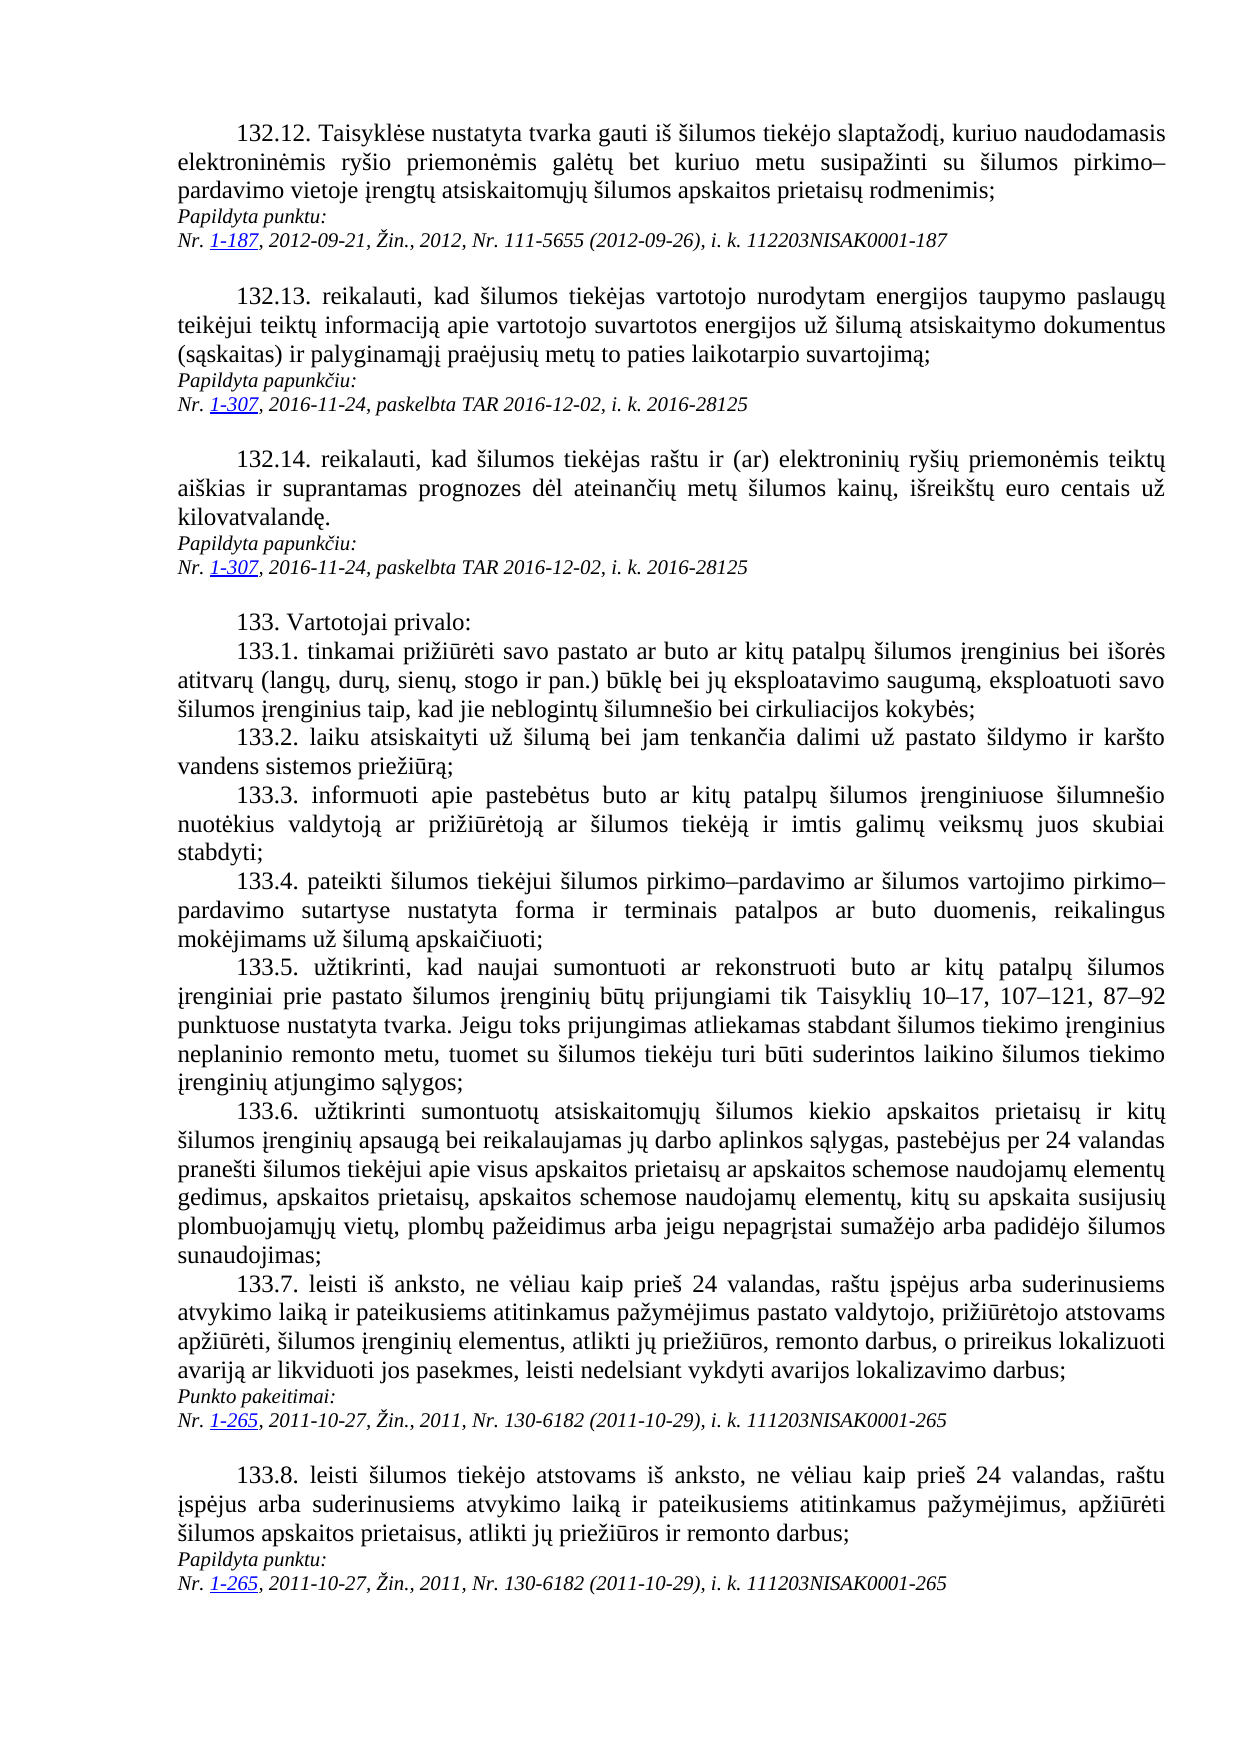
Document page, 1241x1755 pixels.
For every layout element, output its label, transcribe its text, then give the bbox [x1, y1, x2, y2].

text Nr. 1-307, 2016-11-24, paskelbta TAR 2016-12-02, i. k. 2016-28125 [177, 392, 1166, 416]
text 133.3. informuoti apie pastebėtus buto ar kitų patalpų šilumos įrenginiuose šilumnešio nuotėkius valdytoją ar prižiūrėtoją ar šilumos tiekėją ir imtis galimų veiksmų juos skubiai stabdyti; [177, 780, 1166, 866]
text 132.14. reikalauti, kad šilumos tiekėjas raštu ir (ar) elektroninių ryšių priemonėmis teiktų aiškias ir suprantamas prognozes dėl ateinančių metų šilumos kainų, išreikštų euro centais už kilovatvalandę. [177, 444, 1166, 531]
text Nr. 1-265, 2011-10-27, Žin., 2011, Nr. 130-6182 (2011-10-29), i. k. 111203NISAK0001-265 [177, 1571, 1166, 1595]
text 133.7. leisti iš anksto, ne vėliau kaip prieš 24 valandas, raštu įspėjus arba suderinusiems atvykimo laiką ir pateikusiems atitinkamus pažymėjimus pastato valdytojo, prižiūrėtojo atstovams apžiūrėti, šilumos įrenginių elementus, atlikti jų priežiūros, remonto darbus, o prireikus lokalizuoti avariją ar likviduoti jos pasekmes, leisti nedelsiant vykdyti avarijos lokalizavimo darbus; [177, 1269, 1166, 1384]
text Papildyta punktu: [177, 1547, 1166, 1571]
text Papildyta papunkčiu: [177, 531, 1166, 555]
text Nr. 1-307, 2016-11-24, paskelbta TAR 2016-12-02, i. k. 2016-28125 [177, 555, 1166, 579]
text Nr. 1-187, 2012-09-21, Žin., 2012, Nr. 111-5655 (2012-09-26), i. k. 112203NISAK0001-187 [177, 228, 1166, 252]
text 132.13. reikalauti, kad šilumos tiekėjas vartotojo nurodytam energijos taupymo paslaugų teikėjui teiktų informaciją apie vartotojo suvartotos energijos už šilumą atsiskaitymo dokumentus (sąskaitas) ir palyginamąjį praėjusių metų to paties laikotarpio suvartojimą; [177, 281, 1166, 367]
text 133.5. užtikrinti, kad naujai sumontuoti ar rekonstruoti buto ar kitų patalpų šilumos įrenginiai prie pastato šilumos įrenginių būtų prijungiami tik Taisyklių 10–17, 107–121, 87–92 punktuose nustatyta tvarka. Jeigu toks prijungimas atliekamas stabdant šilumos tiekimo įrenginius neplaninio remonto metu, tuomet su šilumos tiekėju turi būti suderintos laikino šilumos tiekimo įrenginių atjungimo sąlygos; [177, 952, 1166, 1096]
text Nr. 1-265, 2011-10-27, Žin., 2011, Nr. 130-6182 (2011-10-29), i. k. 111203NISAK0001-265 [177, 1408, 1166, 1432]
text 133. Vartotojai privalo: [177, 607, 1166, 636]
text Papildyta papunkčiu: [177, 367, 1166, 392]
text 132.12. Taisyklėse nustatyta tvarka gauti iš šilumos tiekėjo slaptažodį, kuriuo naudodamasis elektroninėmis ryšio priemonėmis galėtų bet kuriuo metu susipažinti su šilumos pirkimo–pardavimo vietoje įrengtų atsiskaitomųjų šilumos apskaitos prietaisų rodmenimis; [177, 118, 1166, 204]
text 133.1. tinkamai prižiūrėti savo pastato ar buto ar kitų patalpų šilumos įrenginius bei išorės atitvarų (langų, durų, sienų, stogo ir pan.) būklę bei jų eksploatavimo saugumą, eksploatuoti savo šilumos įrenginius taip, kad jie neblogintų šilumnešio bei cirkuliacijos kokybės; [177, 636, 1166, 722]
text Punkto pakeitimai: [177, 1384, 1166, 1408]
text 133.6. užtikrinti sumontuotų atsiskaitomųjų šilumos kiekio apskaitos prietaisų ir kitų šilumos įrenginių apsaugą bei reikalaujamas jų darbo aplinkos sąlygas, pastebėjus per 24 valandas pranešti šilumos tiekėjui apie visus apskaitos prietaisų ar apskaitos schemose naudojamų elementų gedimus, apskaitos prietaisų, apskaitos schemose naudojamų elementų, kitų su apskaita susijusių plombuojamųjų vietų, plombų pažeidimus arba jeigu nepagrįstai sumažėjo arba padidėjo šilumos sunaudojimas; [177, 1096, 1166, 1269]
text 133.8. leisti šilumos tiekėjo atstovams iš anksto, ne vėliau kaip prieš 24 valandas, raštu įspėjus arba suderinusiems atvykimo laiką ir pateikusiems atitinkamus pažymėjimus, apžiūrėti šilumos apskaitos prietaisus, atlikti jų priežiūros ir remonto darbus; [177, 1461, 1166, 1547]
text 133.2. laiku atsiskaityti už šilumą bei jam tenkančia dalimi už pastato šildymo ir karšto vandens sistemos priežiūrą; [177, 722, 1166, 780]
text Papildyta punktu: [177, 204, 1166, 228]
text 133.4. pateikti šilumos tiekėjui šilumos pirkimo–pardavimo ar šilumos vartojimo pirkimo–pardavimo sutartyse nustatyta forma ir terminais patalpos ar buto duomenis, reikalingus mokėjimams už šilumą apskaičiuoti; [177, 866, 1166, 952]
